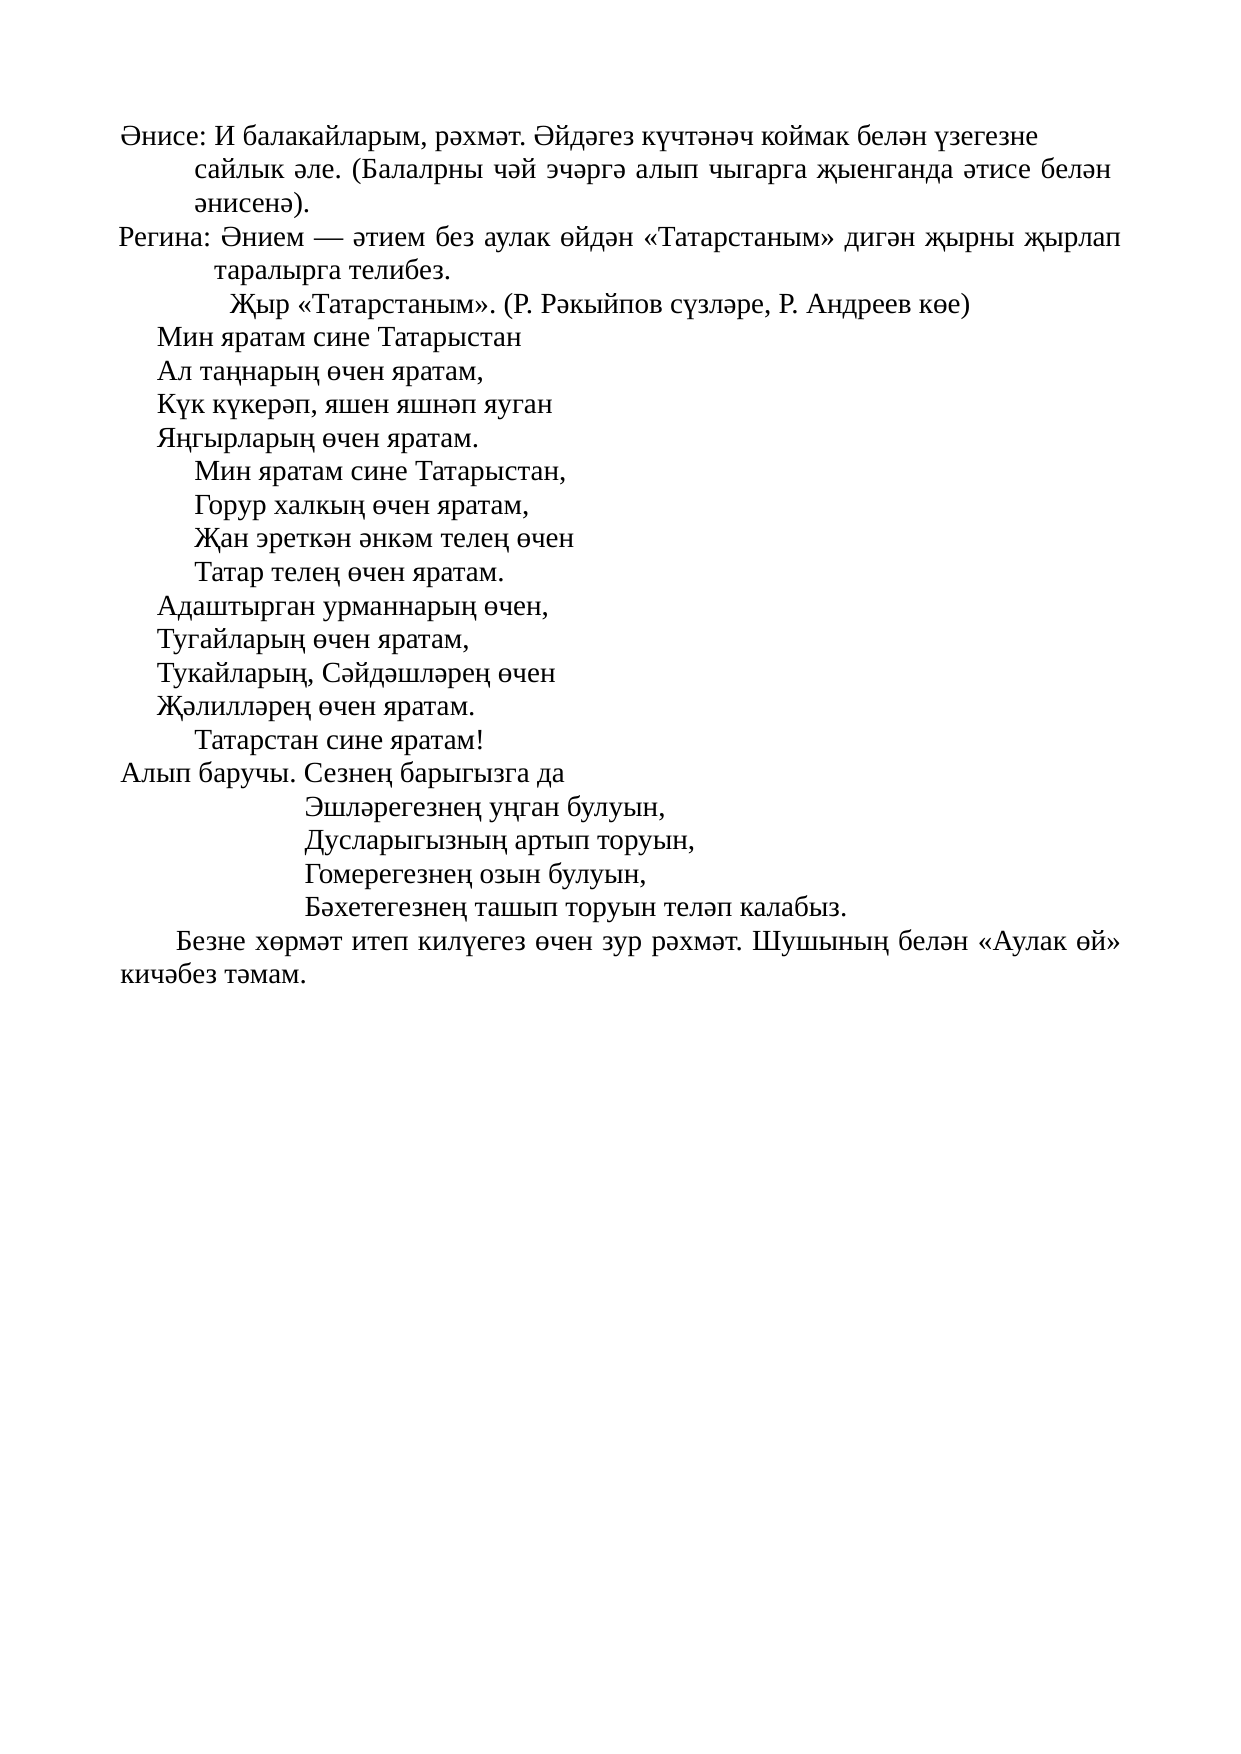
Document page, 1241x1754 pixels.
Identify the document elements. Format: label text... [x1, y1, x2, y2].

text Яңгырларың өчен яратам. [120, 420, 1122, 453]
text Гомерегезнең озын булуын, [120, 856, 1122, 889]
text Ал таңнарың өчен яратам, [120, 353, 1122, 386]
text Әнисе: И балакайларым, рәхмәт. Әйдәгез күчтәнәч коймак белән үзегезне сайлык әле. (Балалрны чәй эчәргә алып чыгарга җыенганда әтисе белән әнисенә). [120, 118, 1122, 219]
text Мин яратам сине Татарыстан [120, 319, 1122, 353]
text Татар телең өчен яратам. [120, 554, 1122, 588]
text Адаштырган урманнарың өчен, [120, 588, 1122, 621]
text Дусларыгызның артып торуын, [120, 822, 1122, 856]
text Бәхетегезнең ташып торуын теләп калабыз. [120, 889, 1122, 923]
text Күк күкерәп, яшен яшнәп яуган [120, 386, 1122, 420]
text Безне хөрмәт итеп килүегез өчен зур рәхмәт. Шушының белән «Аулак өй» кичәбез тәмам. [120, 923, 1122, 990]
text Мин яратам сине Татарыстан, [120, 453, 1122, 487]
text Тукайларың, Сәйдәшләрең өчен [120, 655, 1122, 688]
text Җәлилләрең өчен яратам. [120, 688, 1122, 722]
text Җыр «Татарстаным». (Р. Рәкыйпов сүзләре, Р. Андреев көе) [120, 286, 1122, 319]
text Регина: Әнием — әтием без аулак өйдән «Татарстаным» дигән җырны җырлап таралырга телибез. [118, 219, 1122, 286]
text Эшләрегезнең уңган булуын, [120, 789, 1122, 822]
text Тугайларың өчен яратам, [120, 621, 1122, 655]
text Җан эреткән әнкәм телең өчен [120, 521, 1122, 554]
text Татарстан сине яратам! [120, 722, 1122, 755]
text Алып баручы. Сезнең барыгызга да [120, 755, 1122, 789]
text Горур халкың өчен яратам, [120, 487, 1122, 521]
